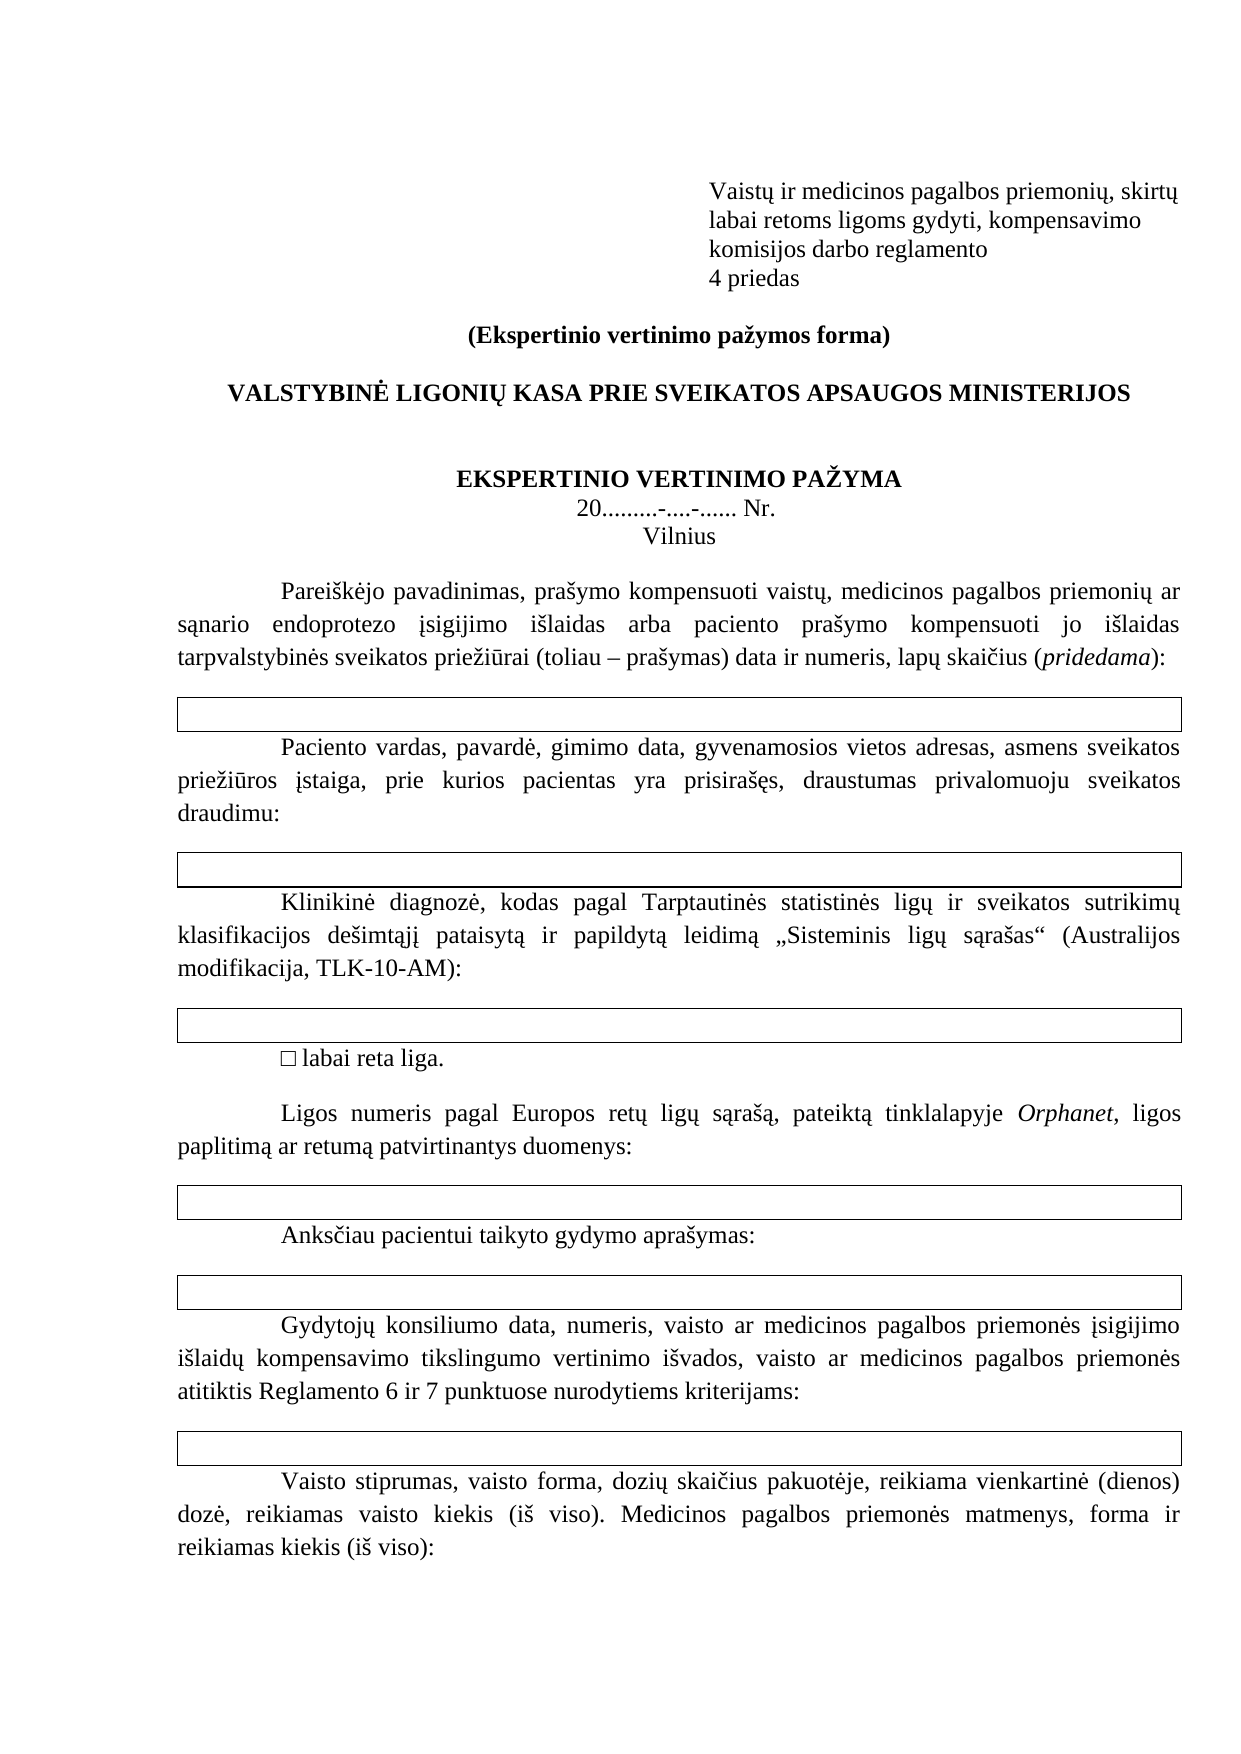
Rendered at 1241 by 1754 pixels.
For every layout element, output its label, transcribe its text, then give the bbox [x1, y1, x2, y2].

table_header [178, 853, 1181, 886]
table_header [178, 1432, 1181, 1465]
table_header [178, 1186, 1181, 1219]
table_header [178, 698, 1181, 731]
text Klinikinė diagnozė, kodas pagal Tarptautinės statistinės ligų ir sveikatos sutrikimų klasifikacijos dešimtąjį pataisytą ir papildytą leidimą „Sisteminis ligų sąrašas“ (Australijos modifikacija, TLK-10-AM): [177, 888, 1181, 982]
text Vaisto stiprumas, vaisto forma, dozių skaičius pakuotėje, reikiama vienkartinė (dienos) dozė, reikiamas vaisto kiekis (iš viso). Medicinos pagalbos priemonės matmenys, forma ir reikiamas kiekis (iš viso): [177, 1466, 1181, 1561]
text Anksčiau pacientui taikyto gydymo aprašymas: [177, 1220, 1181, 1249]
text EKSPERTINIO VERTINIMO PAŽYMA [177, 464, 1181, 493]
text Pareiškėjo pavadinimas, prašymo kompensuoti vaistų, medicinos pagalbos priemonių ar sąnario endoprotezo įsigijimo išlaidas arba paciento prašymo kompensuoti jo išlaidas tarpvalstybinės sveikatos priežiūrai (toliau – prašymas) data ir numeris, lapų skaičius (pridedama): [177, 576, 1181, 671]
text Paciento vardas, pavardė, gimimo data, gyvenamosios vietos adresas, asmens sveikatos priežiūros įstaiga, prie kurios pacientas yra prisirašęs, draustumas privalomuoju sveikatos draudimu: [177, 732, 1181, 826]
text □ labai reta liga. [177, 1043, 1181, 1072]
text Vilnius [177, 521, 1181, 550]
text 4 priedas [709, 263, 1181, 291]
text Gydytojų konsiliumo data, numeris, vaisto ar medicinos pagalbos priemonės įsigijimo išlaidų kompensavimo tikslingumo vertinimo išvados, vaisto ar medicinos pagalbos priemonės atitiktis Reglamento 6 ir 7 punktuose nurodytiems kriterijams: [177, 1310, 1181, 1405]
text 20.........-....-...... Nr. [177, 493, 1181, 521]
text Vaistų ir medicinos pagalbos priemonių, skirtų labai retoms ligoms gydyti, kompensavimo komisijos darbo reglamento [709, 176, 1181, 263]
text VALSTYBINĖ LIGONIŲ KASA PRIE SVEIKATOS APSAUGOS MINISTERIJOS [177, 378, 1181, 406]
text Ligos numeris pagal Europos retų ligų sąrašą, pateiktą tinklalapyje Orphanet, ligos paplitimą ar retumą patvirtinantys duomenys: [177, 1098, 1181, 1159]
table_header [178, 1276, 1181, 1309]
table_header [178, 1009, 1181, 1042]
text (Ekspertinio vertinimo pažymos forma) [177, 320, 1181, 349]
